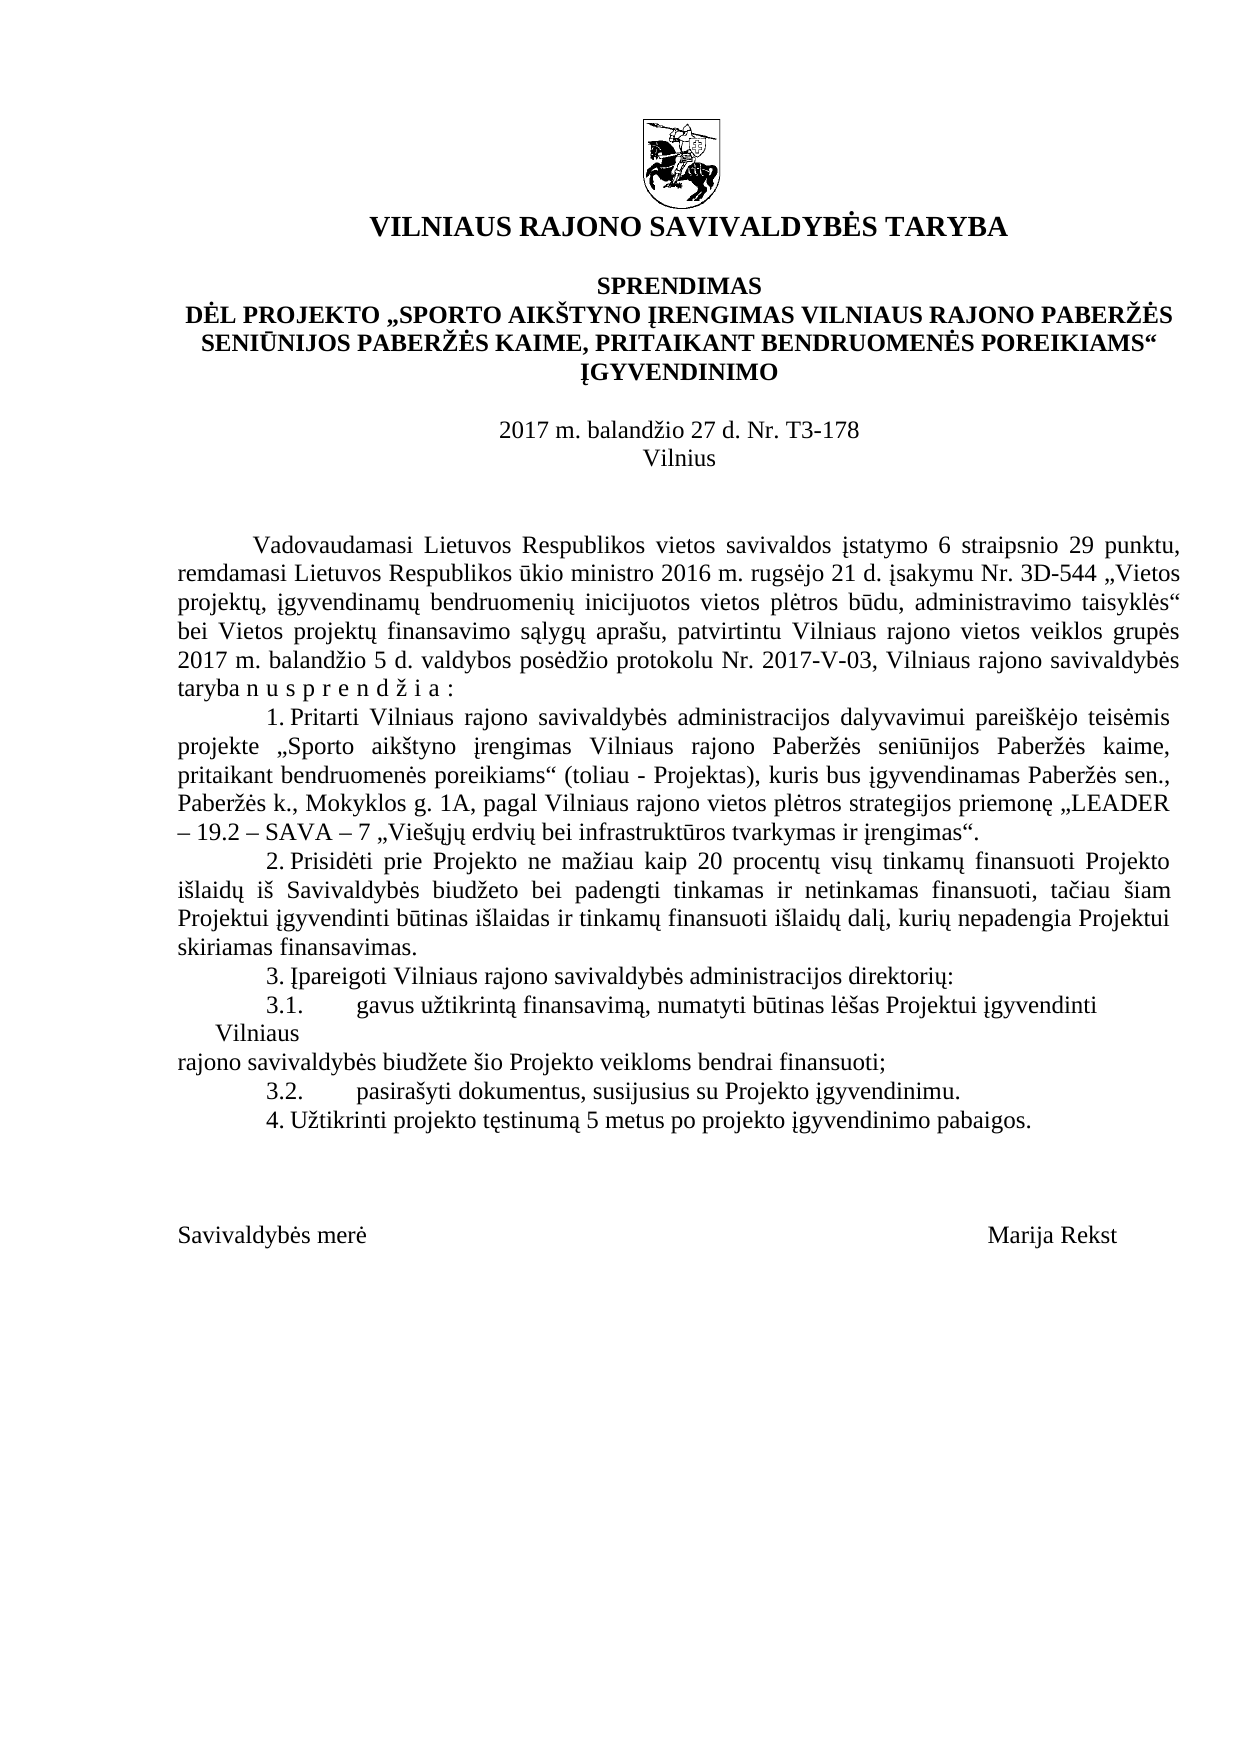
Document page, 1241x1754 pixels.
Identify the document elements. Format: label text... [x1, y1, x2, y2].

text Savivaldybės merė Marija Rekst [177, 1220, 1181, 1248]
text rajono savivaldybės biudžete šio Projekto veikloms bendrai finansuoti; [177, 1047, 1171, 1076]
text 4. Užtikrinti projekto tęstinumą 5 metus po projekto įgyvendinimo pabaigos. [177, 1105, 1171, 1133]
text 1. Pritarti Vilniaus rajono savivaldybės administracijos dalyvavimui pareiškėjo teisėmis projekte „Sporto aikštyno įrengimas Vilniaus rajono Paberžės seniūnijos Paberžės kaime, pritaikant bendruomenės poreikiams“ (toliau - Projektas), kuris bus įgyvendinamas Paberžės sen., Paberžės k., Mokyklos g. 1A, pagal Vilniaus rajono vietos plėtros strategijos priemonę „LEADER – 19.2 – SAVA – 7 „Viešųjų erdvių bei infrastruktūros tvarkymas ir įrengimas“. [177, 702, 1171, 846]
text 2017 m. balandžio 27 d. Nr. T3-178 [177, 415, 1181, 443]
text DĖL PROJEKTO „SPORTO AIKŠTYNO ĮRENGIMAS VILNIAUS RAJONO PABERŽĖS SENIŪNIJOS PABERŽĖS KAIME, PRITAIKANT BENDRUOMENĖS POREIKIAMS“ ĮGYVENDINIMO [177, 300, 1181, 386]
text 3. Įpareigoti Vilniaus rajono savivaldybės administracijos direktorių: [177, 961, 1171, 990]
text Vilnius [177, 443, 1181, 472]
text 2. Prisidėti prie Projekto ne mažiau kaip 20 procentų visų tinkamų finansuoti Projekto išlaidų iš Savivaldybės biudžeto bei padengti tinkamas ir netinkamas finansuoti, tačiau šiam Projektui įgyvendinti būtinas išlaidas ir tinkamų finansuoti išlaidų dalį, kurių nepadengia Projektui skiriamas finansavimas. [177, 846, 1171, 961]
text 3.1. gavus užtikrintą finansavimą, numatyti būtinas lėšas Projektui įgyvendinti Vilniaus [215, 990, 1171, 1047]
text 3.2. pasirašyti dokumentus, susijusius su Projekto įgyvendinimu. [215, 1076, 1171, 1105]
text VILNIAUS RAJONO SAVIVALDYBĖS TARYBA [192, 209, 1186, 242]
text SPRENDIMAS [177, 271, 1181, 300]
text Vadovaudamasi Lietuvos Respublikos vietos savivaldos įstatymo 6 straipsnio 29 punktu, remdamasi Lietuvos Respublikos ūkio ministro 2016 m. rugsėjo 21 d. įsakymu Nr. 3D-544 „Vietos projektų, įgyvendinamų bendruomenių inicijuotos vietos plėtros būdu, administravimo taisyklės“ bei Vietos projektų finansavimo sąlygų aprašu, patvirtintu Vilniaus rajono vietos veiklos grupės 2017 m. balandžio 5 d. valdybos posėdžio protokolu Nr. 2017-V-03, Vilniaus rajono savivaldybės taryba nusprendžia: [177, 530, 1181, 702]
